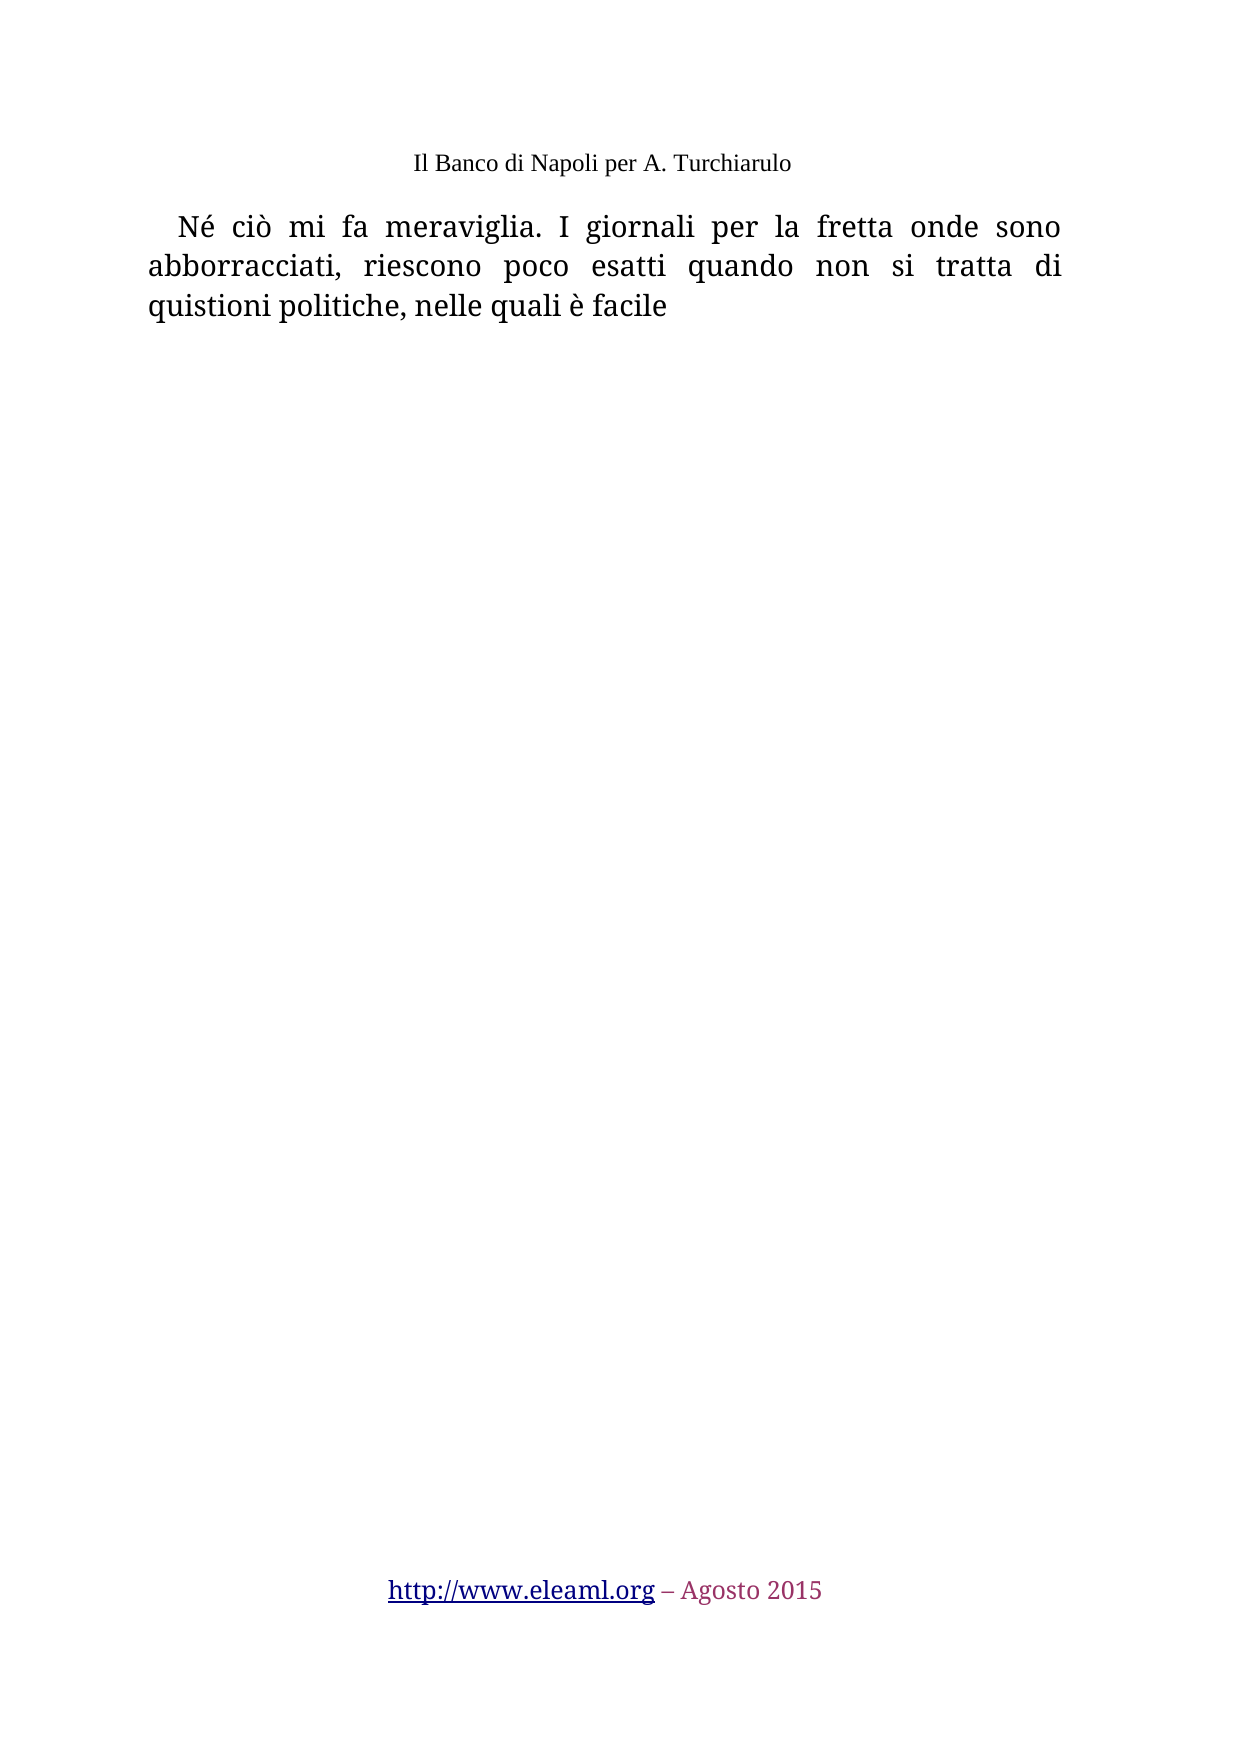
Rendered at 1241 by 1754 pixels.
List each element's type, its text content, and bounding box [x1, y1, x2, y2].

text Né ciò mi fa meraviglia. I giornali per la fretta onde sono abborracciati, riescono poco esatti quando non si tratta di quistioni politiche, nelle quali è facile [148, 206, 1063, 325]
